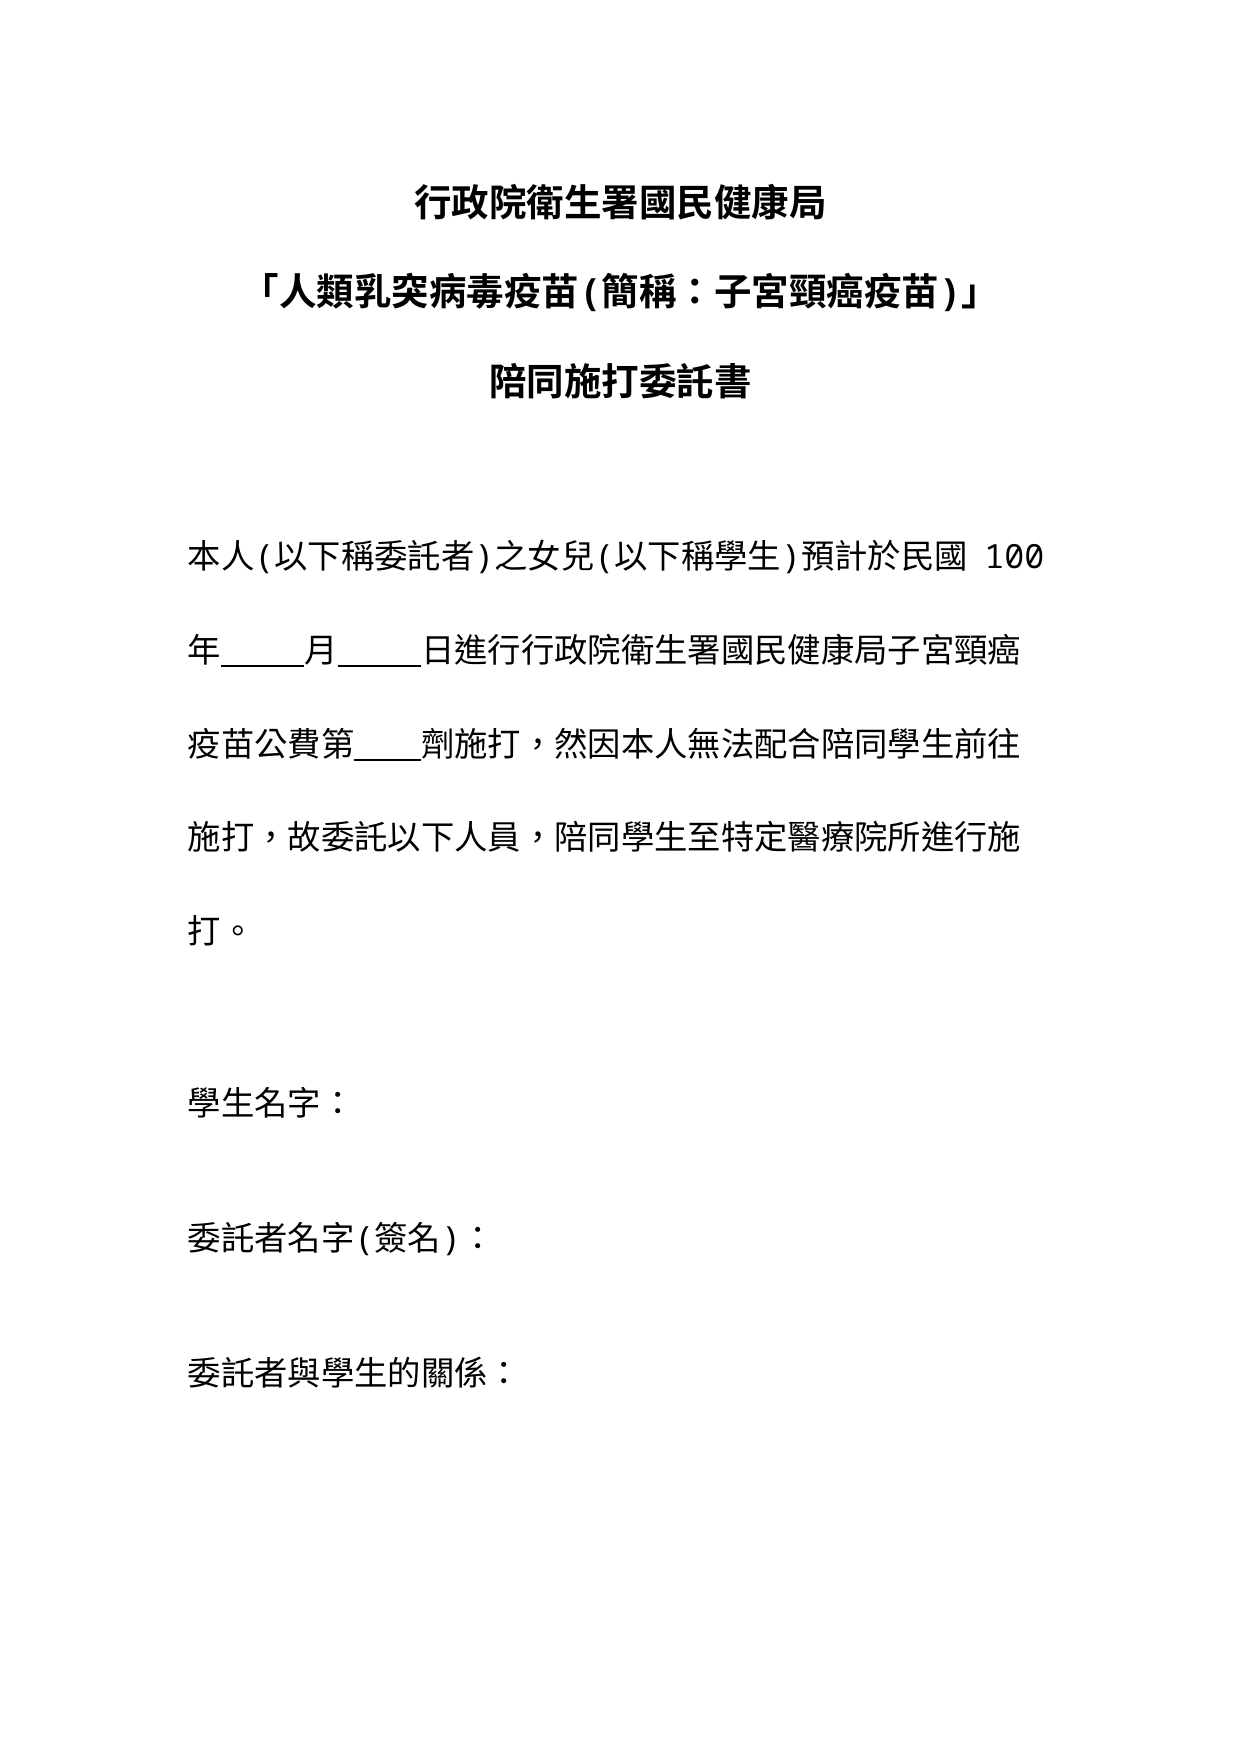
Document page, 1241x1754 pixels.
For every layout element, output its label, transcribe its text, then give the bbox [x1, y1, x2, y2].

text 本人(以下稱委託者)之女兒(以下稱學生)預計於民國 100 年 月 日進行行政院衛生署國民健康局子宮頸癌疫苗公費第 劑施打，然因本人無法配合陪同學生前往施打，故委託以下人員，陪同學生至特定醫療院所進行施打。 [187, 512, 1053, 950]
text 「人類乳突病毒疫苗(簡稱：子宮頸癌疫苗)」 [187, 248, 1053, 310]
text 委託者與學生的關係： [187, 1329, 1053, 1391]
text 陪同施打委託書 [187, 337, 1053, 400]
text 行政院衛生署國民健康局 [187, 158, 1053, 221]
text 委託者名字(簽名)： [187, 1194, 1053, 1256]
text 學生名字： [187, 1059, 1053, 1122]
